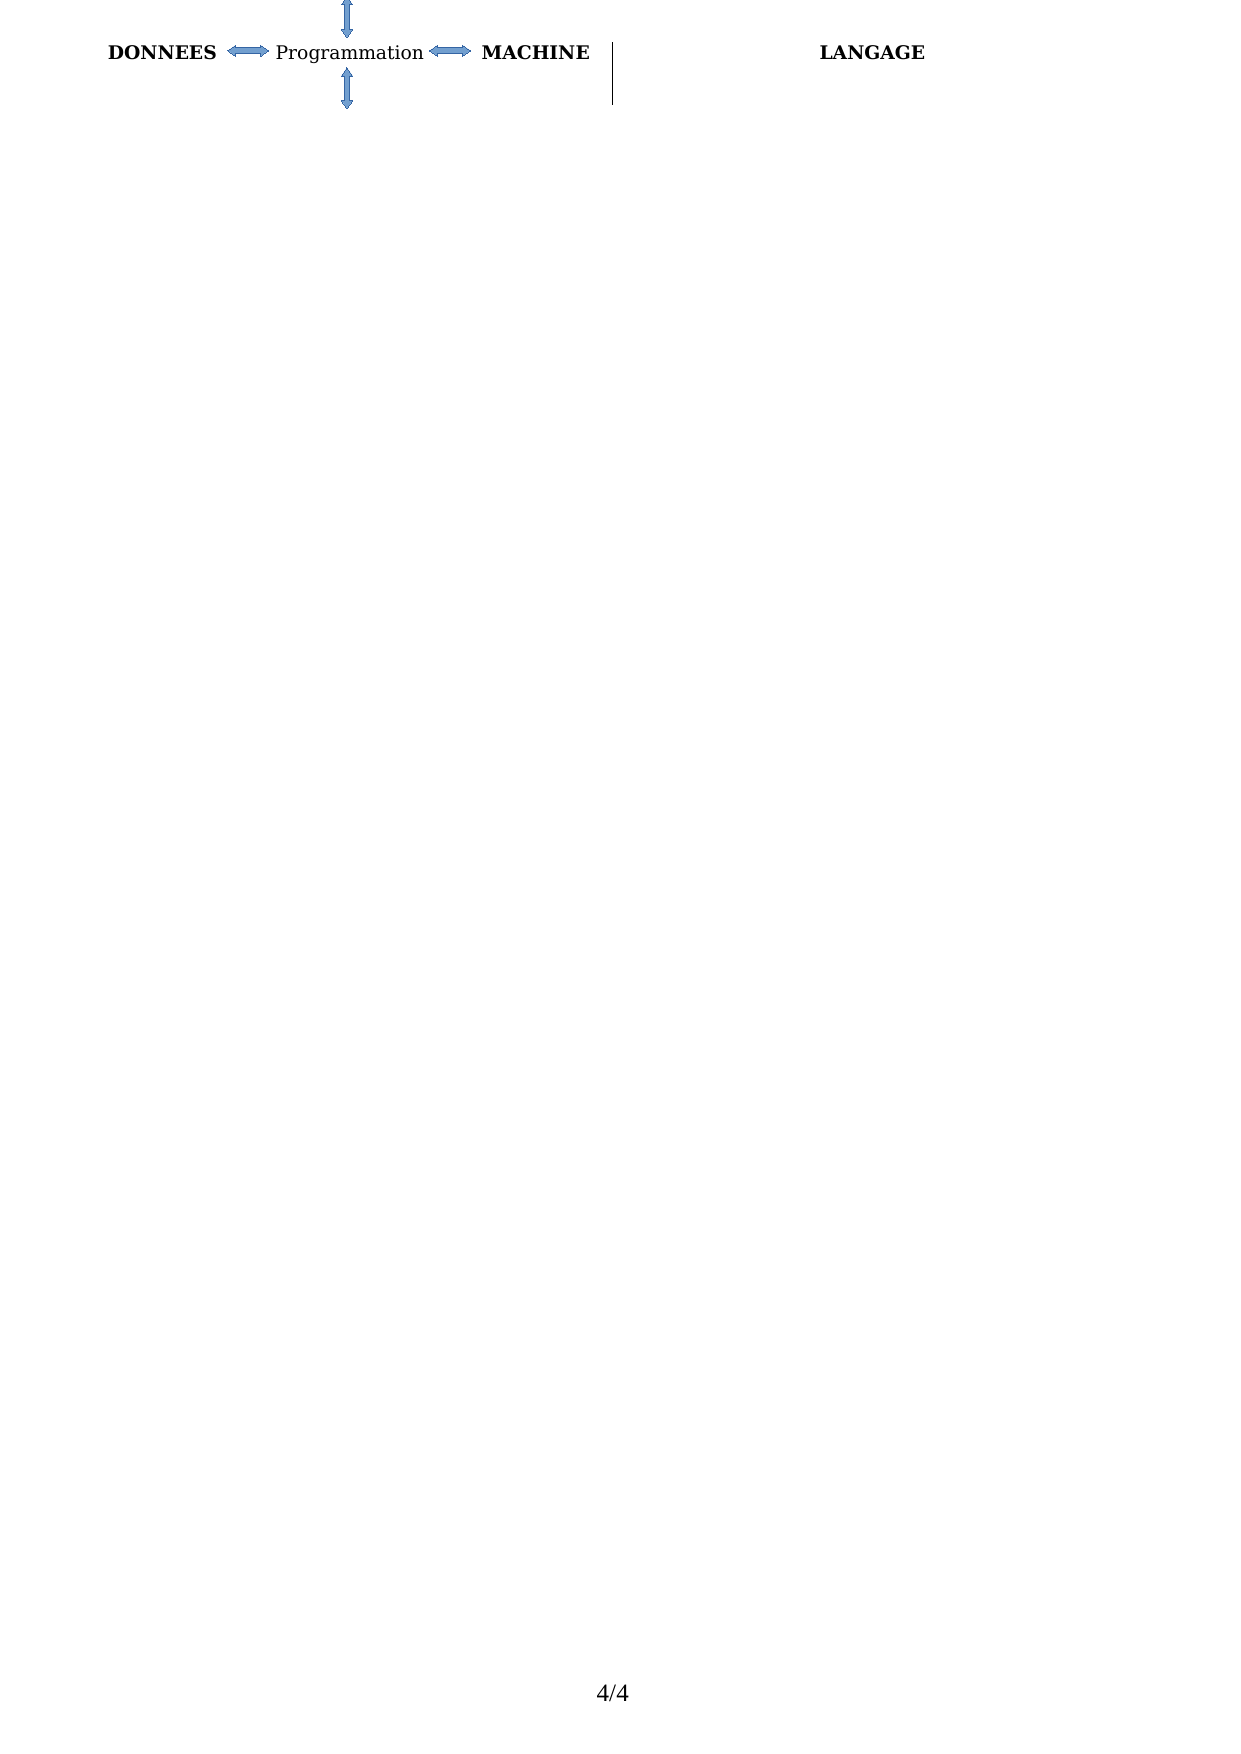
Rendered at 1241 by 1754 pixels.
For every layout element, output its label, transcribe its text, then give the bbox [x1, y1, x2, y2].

text LANGAGE [627, 42, 1117, 64]
text DONNEES Programmation MACHINE [108, 42, 598, 64]
